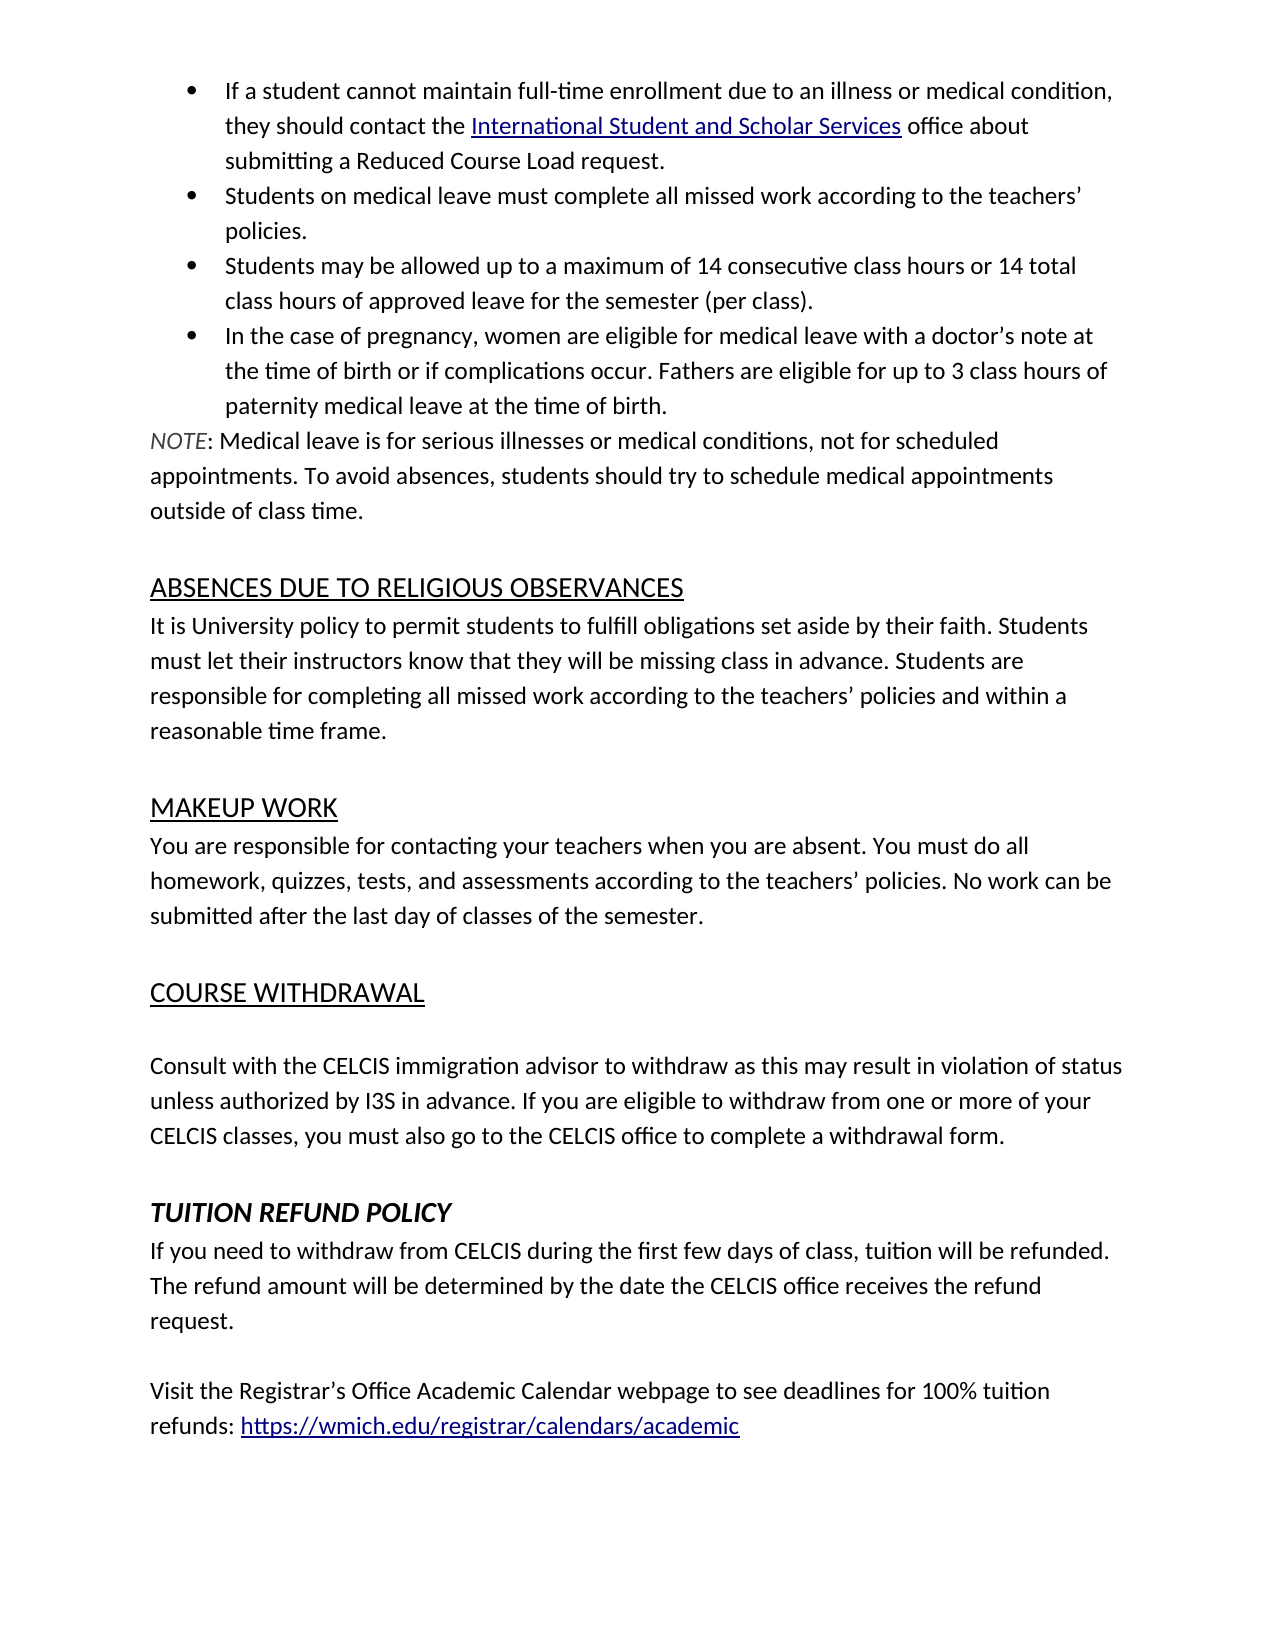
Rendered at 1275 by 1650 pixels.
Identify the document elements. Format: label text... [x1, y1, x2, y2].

text You are responsible for contacting your teachers when you are absent. You must do all homework, quizzes, tests, and assessments according to the teachers’ policies. No work can be submitted after the last day of classes of the semester. [150, 830, 1125, 931]
list In the case of pregnancy, women are eligible for medical leave with a doctor’s note at the time of birth or if complications occur. Fathers are eligible for up to 3 class hours of paternity medical leave at the time of birth. [187, 320, 1125, 421]
list If a student cannot maintain full-time enrollment due to an illness or medical condition, they should contact the International Student and Scholar Services office about submitting a Reduced Course Load request. [187, 75, 1125, 176]
text Visit the Registrar’s Office Academic Calendar webpage to see deadlines for 100% tuition refunds: https://wmich.edu/registrar/calendars/academic [150, 1375, 1125, 1441]
list Students on medical leave must complete all missed work according to the teachers’ policies. [187, 180, 1125, 246]
subtitle COURSE WITHDRAWAL [150, 974, 1125, 1010]
text It is University policy to permit students to fulfill obligations set aside by their faith. Students must let their instructors know that they will be missing class in advance. Students are responsible for completing all missed work according to the teachers’ policies and within a reasonable time frame. [150, 610, 1125, 746]
list Students may be allowed up to a maximum of 14 consecutive class hours or 14 total class hours of approved leave for the semester (per class). [187, 250, 1125, 316]
text NOTE: Medical leave is for serious illnesses or medical conditions, not for scheduled appointments. To avoid absences, students should try to schedule medical appointments outside of class time. [150, 425, 1125, 526]
subtitle ABSENCES DUE TO RELIGIOUS OBSERVANCES [150, 569, 1125, 605]
text Consult with the CELCIS immigration advisor to withdraw as this may result in violation of status unless authorized by I3S in advance. If you are eligible to withdraw from one or more of your CELCIS classes, you must also go to the CELCIS office to complete a withdrawal form. [150, 1050, 1125, 1151]
subtitle TUITION REFUND POLICY [150, 1194, 1125, 1230]
subtitle MAKEUP WORK [150, 789, 1125, 825]
text If you need to withdraw from CELCIS during the first few days of class, tuition will be refunded. The refund amount will be determined by the date the CELCIS office receives the refund request. [150, 1235, 1125, 1336]
